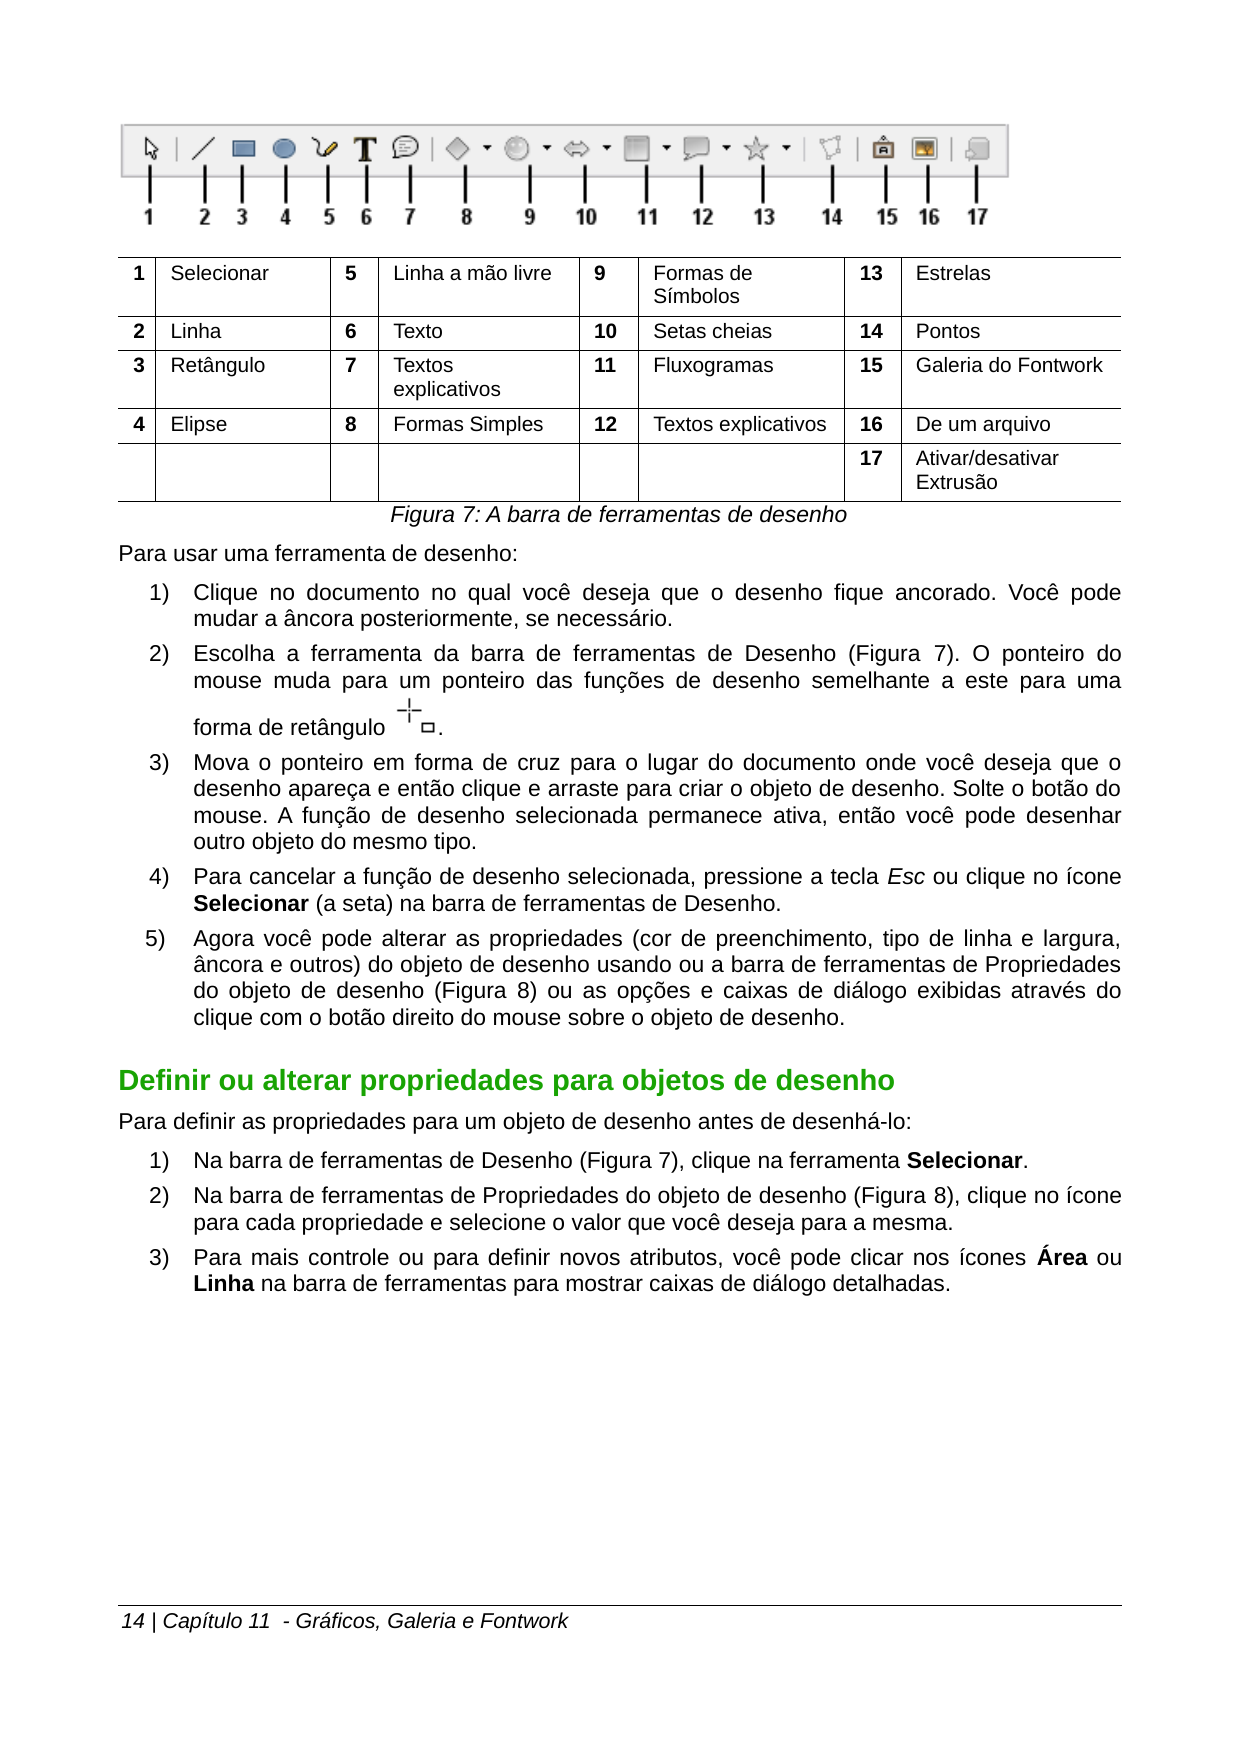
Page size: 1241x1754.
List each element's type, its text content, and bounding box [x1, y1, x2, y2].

table_cell 5 [331, 258, 378, 316]
table_cell [156, 444, 330, 501]
table_cell 2 [118, 317, 155, 350]
list Mova o ponteiro em forma de cruz para o lugar do documento onde você deseja que o desenho apareça e então clique e arraste para criar o objeto de desenho. Solte o botão do mouse. A função de desenho selecionada permanece ativa, então você pode desenhar outro objeto do mesmo tipo. [169, 749, 1122, 854]
table_cell [580, 444, 638, 501]
picture [391, 693, 438, 736]
table_cell 12 [580, 409, 638, 443]
table_cell Figura 7: A barra de ferramentas de desenho [118, 502, 1121, 527]
list Clique no documento no qual você deseja que o desenho fique ancorado. Você pode mudar a âncora posteriormente, se necessário. [169, 579, 1122, 631]
table_cell Texto [379, 317, 579, 350]
table_cell [118, 444, 155, 501]
subtitle Definir ou alterar propriedades para objetos de desenho [118, 1063, 1122, 1096]
list Para definir as propriedades para um objeto de desenho antes de desenhá-lo: [118, 1108, 1122, 1134]
table_cell Linha [156, 317, 330, 350]
picture [118, 118, 1014, 246]
list Para mais controle ou para definir novos atributos, você pode clicar nos ícones Área ou Linha na barra de ferramentas para mostrar caixas de diálogo detalhadas. [169, 1244, 1122, 1296]
table_cell [331, 444, 378, 501]
table_cell Linha a mão livre [379, 258, 579, 316]
list Na barra de ferramentas de Propriedades do objeto de desenho (Figura 8), clique no ícone para cada propriedade e selecione o valor que você deseja para a mesma. [169, 1182, 1122, 1235]
table_cell 7 [331, 351, 378, 408]
table_cell De um arquivo [902, 409, 1121, 443]
table_cell Fluxogramas [639, 351, 844, 408]
table_cell 3 [118, 351, 155, 408]
table_cell Textos explicativos [639, 409, 844, 443]
table_cell Elipse [156, 409, 330, 443]
list Para cancelar a função de desenho selecionada, pressione a tecla Esc ou clique no ícone Selecionar (a seta) na barra de ferramentas de Desenho. [169, 863, 1122, 916]
table_cell Selecionar [156, 258, 330, 316]
table_cell Pontos [902, 317, 1121, 350]
table_cell Formas Simples [379, 409, 579, 443]
table_cell 11 [580, 351, 638, 408]
table_cell Retângulo [156, 351, 330, 408]
table_cell 9 [580, 258, 638, 316]
list Escolha a ferramenta da barra de ferramentas de Desenho (Figura 7). O ponteiro do mouse muda para um ponteiro das funções de desenho semelhante a este para uma forma de retângulo . [169, 640, 1122, 740]
table_cell 6 [331, 317, 378, 350]
table_cell 14 [845, 317, 901, 350]
table_cell 13 [845, 258, 901, 316]
table_cell Ativar/desativar Extrusão [902, 444, 1121, 501]
table_cell 16 [845, 409, 901, 443]
table_header [118, 118, 1121, 257]
list Para usar uma ferramenta de desenho: [118, 540, 1122, 566]
table_cell [379, 444, 579, 501]
table_cell [639, 444, 844, 501]
table_cell Textos explicativos [379, 351, 579, 408]
table_cell 1 [118, 258, 155, 316]
table_cell 10 [580, 317, 638, 350]
table_cell 4 [118, 409, 155, 443]
table_cell 8 [331, 409, 378, 443]
table_cell Galeria do Fontwork [902, 351, 1121, 408]
table_cell 17 [845, 444, 901, 501]
list Agora você pode alterar as propriedades (cor de preenchimento, tipo de linha e largura, âncora e outros) do objeto de desenho usando ou a barra de ferramentas de Propriedades do objeto de desenho (Figura 8) ou as opções e caixas de diálogo exibidas através do clique com o botão direito do mouse sobre o objeto de desenho. [165, 925, 1122, 1030]
table_cell Formas de Símbolos [639, 258, 844, 316]
table_cell Estrelas [902, 258, 1121, 316]
table_cell Setas cheias [639, 317, 844, 350]
list Na barra de ferramentas de Desenho (Figura 7), clique na ferramenta Selecionar. [169, 1147, 1122, 1173]
table_cell 15 [845, 351, 901, 408]
